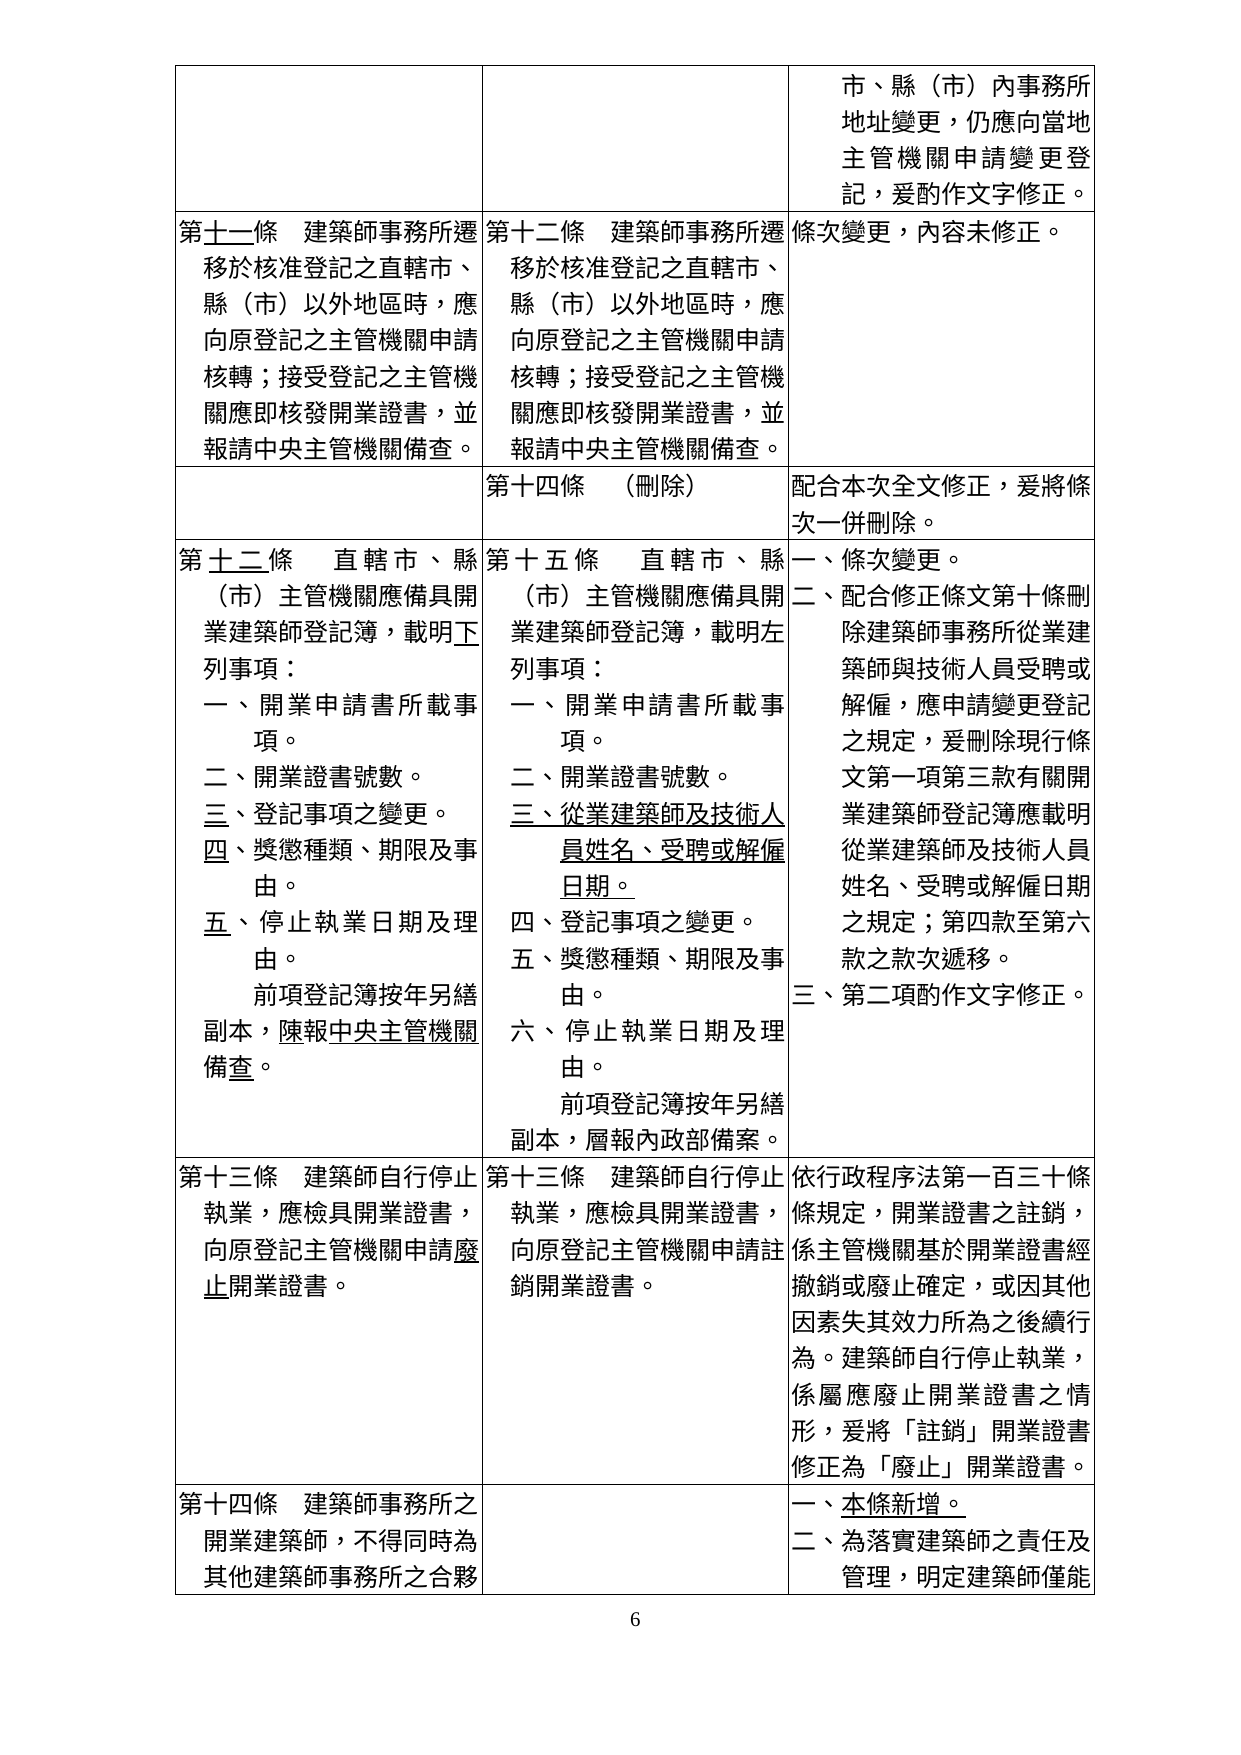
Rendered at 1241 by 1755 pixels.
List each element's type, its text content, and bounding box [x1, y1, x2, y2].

table_cell 第十二條 直轄市、縣（市）主管機關應備具開業建築師登記簿，載明下列事項： 一、開業申請書所載事項。 二、開業證書號數。 三、登記事項之變更。 四、獎懲種類、期限及事由。 五、停止執業日期及理由。 前項登記簿按年另繕副本，陳報中央主管機關備查。 [176, 540, 482, 1157]
table_cell 第十三條 建築師自行停止執業，應檢具開業證書，向原登記主管機關申請註銷開業證書。 [483, 1158, 788, 1484]
table_cell [176, 467, 482, 539]
table_cell 配合本次全文修正，爰將條次一併刪除。 [789, 467, 1094, 539]
table_cell [483, 1485, 788, 1594]
table_cell [483, 66, 788, 211]
table_cell 市、縣（市）內事務所地址變更，仍應向當地主管機關申請變更登記，爰酌作文字修正。 [789, 66, 1094, 211]
table_cell 第十二條 建築師事務所遷移於核准登記之直轄市、縣（市）以外地區時，應向原登記之主管機關申請核轉；接受登記之主管機關應即核發開業證書，並報請中央主管機關備查。 [483, 212, 788, 466]
table_cell 第十五條 直轄市、縣（市）主管機關應備具開業建築師登記簿，載明左列事項： 一、開業申請書所載事項。 二、開業證書號數。 三、從業建築師及技術人員姓名、受聘或解僱日期。 四、登記事項之變更。 五、獎懲種類、期限及事由。 六、停止執業日期及理由。 前項登記簿按年另繕副本，層報內政部備案。 [483, 540, 788, 1157]
table_cell 條次變更，內容未修正。 [789, 212, 1094, 466]
table_cell 第十四條 建築師事務所之開業建築師，不得同時為其他建築師事務所之合夥 [176, 1485, 482, 1594]
table_cell 一、條次變更。 二、配合修正條文第十條刪除建築師事務所從業建築師與技術人員受聘或解僱，應申請變更登記之規定，爰刪除現行條文第一項第三款有關開業建築師登記簿應載明從業建築師及技術人員姓名、受聘或解僱日期之規定；第四款至第六款之款次遞移。 三、第二項酌作文字修正。 [789, 540, 1094, 1157]
table_cell 第十四條 （刪除） [483, 467, 788, 539]
table_cell 第十一條 建築師事務所遷移於核准登記之直轄市、縣（市）以外地區時，應向原登記之主管機關申請核轉；接受登記之主管機關應即核發開業證書，並報請中央主管機關備查。 [176, 212, 482, 466]
table_cell 依行政程序法第一百三十條條規定，開業證書之註銷，係主管機關基於開業證書經撤銷或廢止確定，或因其他因素失其效力所為之後續行為。建築師自行停止執業，係屬應廢止開業證書之情形，爰將「註銷」開業證書修正為「廢止」開業證書。 [789, 1158, 1094, 1484]
table_cell 第十三條 建築師自行停止執業，應檢具開業證書，向原登記主管機關申請廢止開業證書。 [176, 1158, 482, 1484]
table_cell 一、本條新增。 二、為落實建築師之責任及管理，明定建築師僅能 [789, 1485, 1094, 1594]
table_cell [176, 66, 482, 211]
